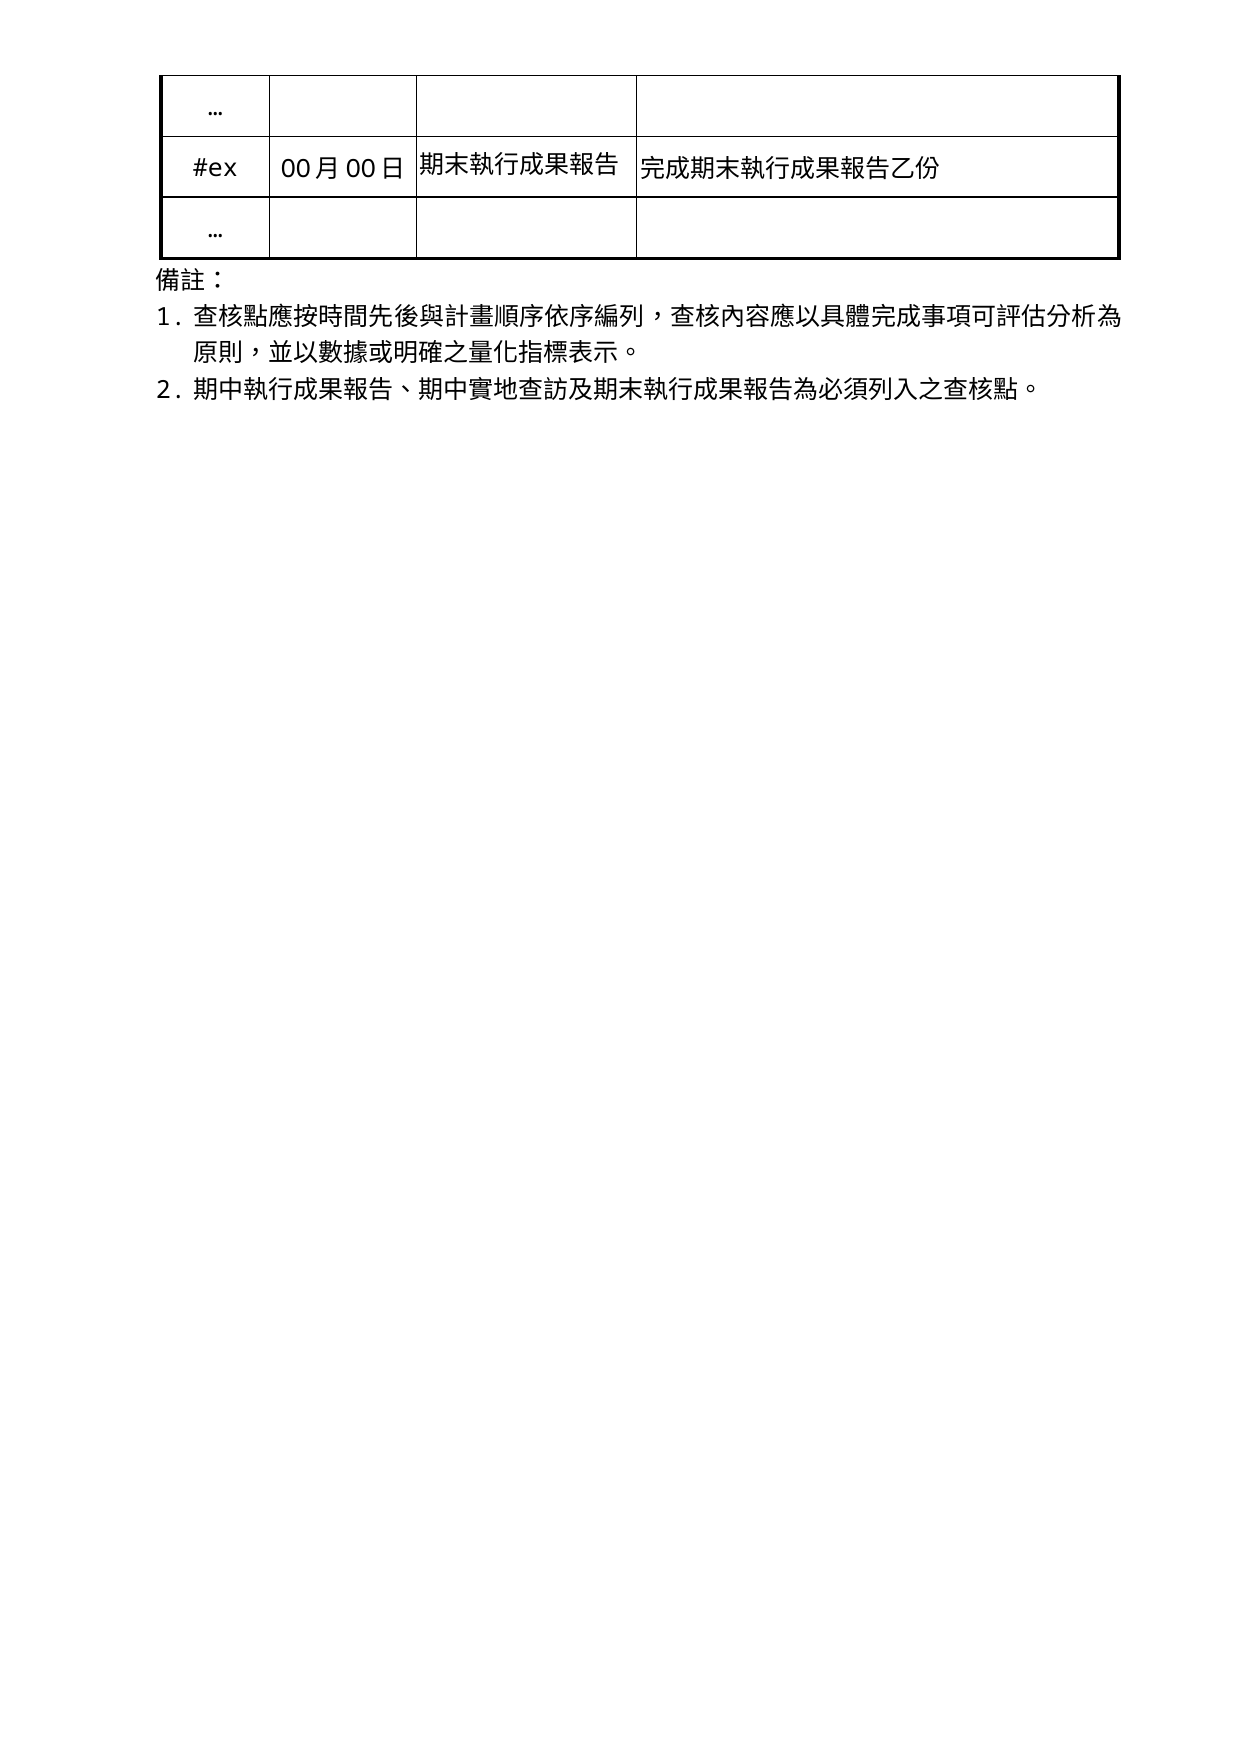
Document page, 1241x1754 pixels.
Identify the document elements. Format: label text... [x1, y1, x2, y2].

list 期中執行成果報告、期中實地查訪及期末執行成果報告為必須列入之查核點。 [156, 369, 1122, 405]
table_cell [270, 198, 416, 257]
table_cell OO月OO日 [270, 137, 416, 196]
table_cell [417, 198, 636, 257]
table_cell 期末執行成果報告 [417, 137, 636, 196]
table_cell … [163, 198, 269, 257]
table_cell [637, 198, 1117, 257]
table_cell 完成期末執行成果報告乙份 [637, 137, 1117, 196]
table_cell [417, 76, 636, 136]
text 備註： [156, 260, 1122, 297]
table_cell #ex [163, 137, 269, 196]
table_cell … [163, 76, 269, 136]
table_cell [270, 76, 416, 136]
list 查核點應按時間先後與計畫順序依序編列，查核內容應以具體完成事項可評估分析為原則，並以數據或明確之量化指標表示。 [156, 297, 1122, 369]
table_cell [637, 76, 1117, 136]
